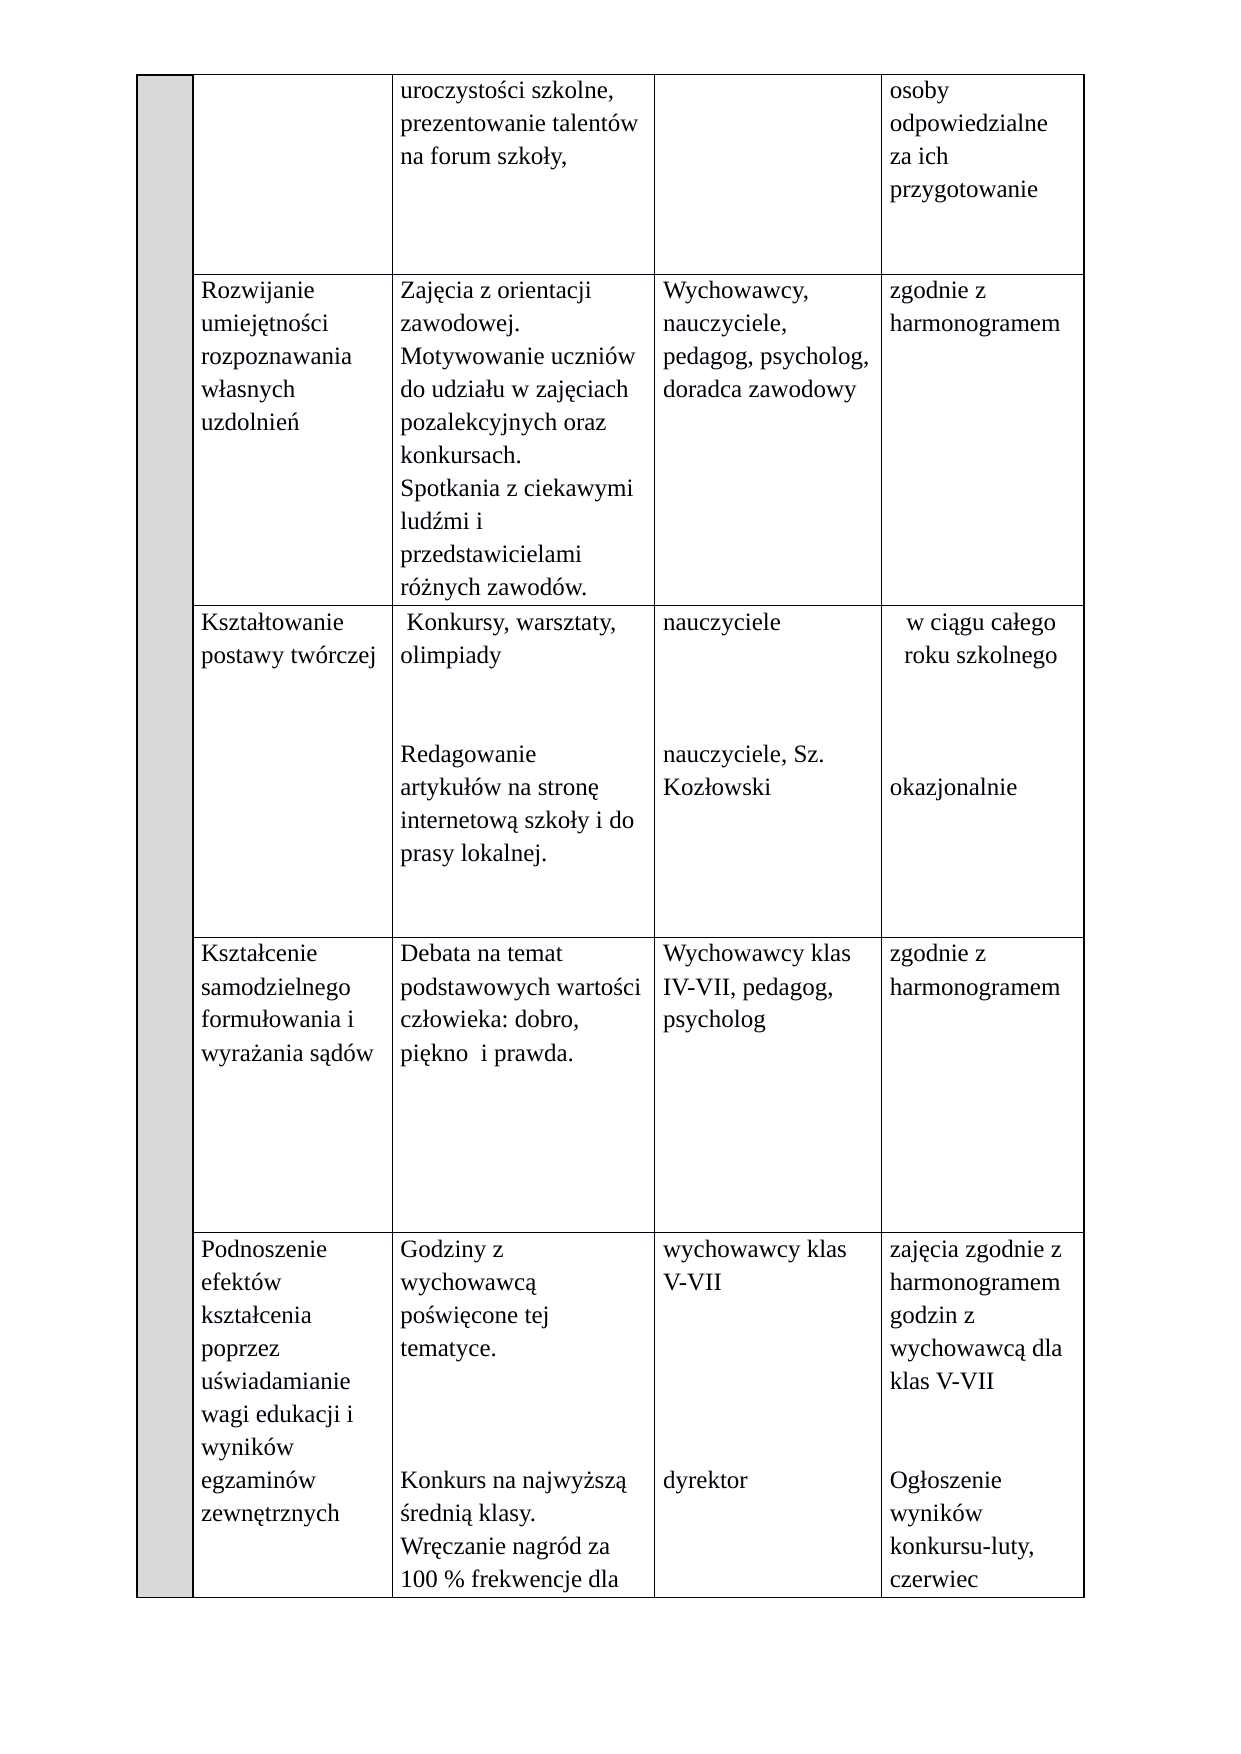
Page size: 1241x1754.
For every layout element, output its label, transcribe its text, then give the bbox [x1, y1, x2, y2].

table_cell Zajęcia z orientacji zawodowej. Motywowanie uczniów do udziału w zajęciach pozalekcyjnych oraz konkursach. Spotkania z ciekawymi ludźmi i przedstawicielami różnych zawodów. [393, 275, 654, 605]
table_cell zajęcia zgodnie z harmonogramem godzin z wychowawcą dla klas V-VII Ogłoszenie wyników konkursu-luty, czerwiec [882, 1233, 1083, 1597]
table_cell Wychowawcy, nauczyciele, pedagog, psycholog, doradca zawodowy [655, 275, 881, 605]
table_cell [655, 75, 881, 273]
table_cell zgodnie z harmonogramem [882, 275, 1083, 605]
table_cell Wychowawcy klas IV-VII, pedagog, psycholog [655, 938, 881, 1232]
table_cell Debata na temat podstawowych wartości człowieka: dobro, piękno i prawda. [393, 938, 654, 1232]
table_cell [194, 75, 392, 273]
table_cell Kształcenie samodzielnego formułowania i wyrażania sądów [194, 938, 392, 1232]
table_cell osoby odpowiedzialne za ich przygotowanie [882, 75, 1083, 273]
table_cell Kształtowanie postawy twórczej [194, 606, 392, 937]
table_cell Podnoszenie efektów kształcenia poprzez uświadamianie wagi edukacji i wyników egzaminów zewnętrznych [194, 1233, 392, 1597]
table_cell [138, 76, 192, 1597]
table_cell Rozwijanie umiejętności rozpoznawania własnych uzdolnień [194, 275, 392, 605]
table_cell Godziny z wychowawcą poświęcone tej tematyce. Konkurs na najwyższą średnią klasy. Wręczanie nagród za 100 % frekwencje dla [393, 1233, 654, 1597]
table_cell uroczystości szkolne, prezentowanie talentów na forum szkoły, [393, 75, 654, 273]
table_cell wychowawcy klas V-VII dyrektor [655, 1233, 881, 1597]
table_cell nauczyciele nauczyciele, Sz. Kozłowski [655, 606, 881, 937]
table_cell w ciągu całego roku szkolnego okazjonalnie [882, 606, 1083, 937]
table_cell zgodnie z harmonogramem [882, 938, 1083, 1232]
table_cell Konkursy, warsztaty, olimpiady Redagowanie artykułów na stronę internetową szkoły i do prasy lokalnej. [393, 606, 654, 937]
